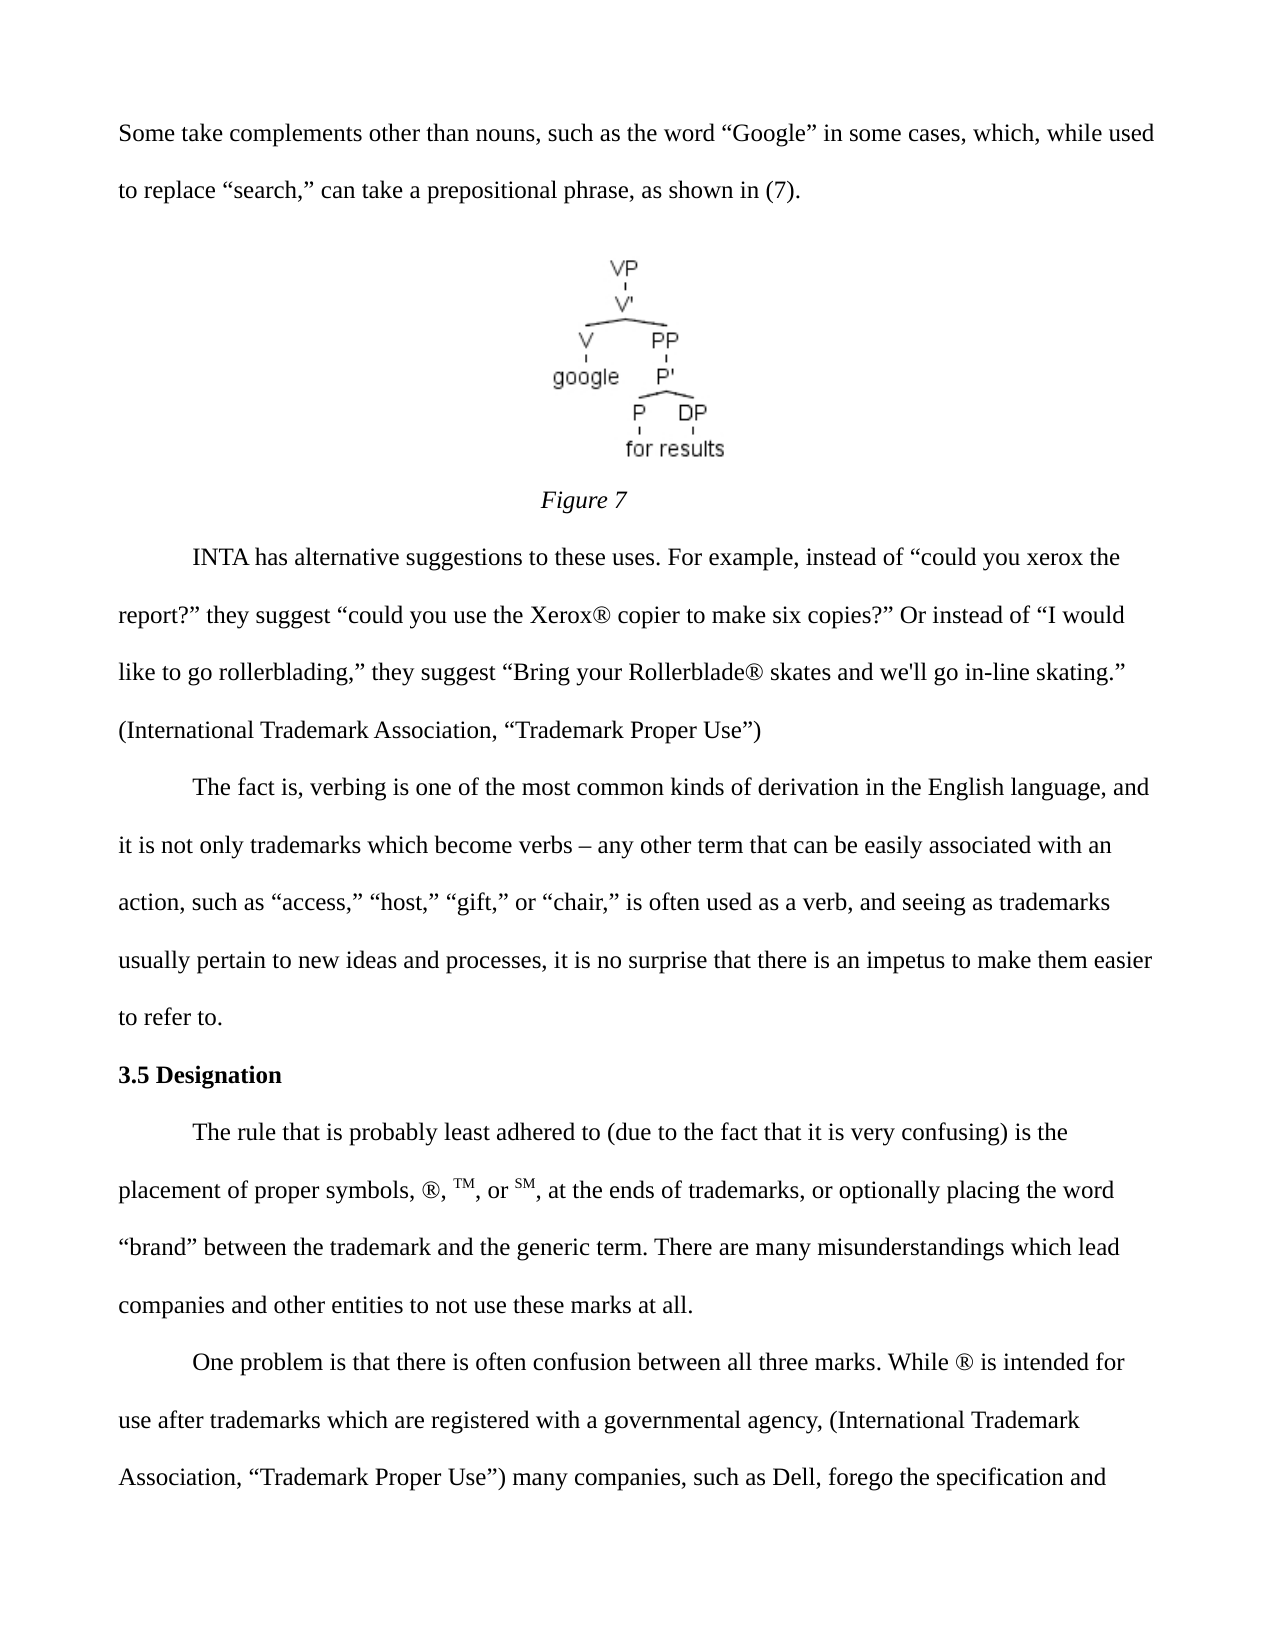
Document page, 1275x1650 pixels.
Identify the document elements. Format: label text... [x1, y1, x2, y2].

text 3.5 Designation [118, 1060, 1157, 1088]
text One problem is that there is often confusion between all three marks. While ® is intended for use after trademarks which are registered with a governmental agency, (International Trademark Association, “Trademark Proper Use”) many companies, such as Dell, forego the specification and [118, 1347, 1157, 1491]
text The fact is, verbing is one of the most common kinds of derivation in the English language, and it is not only trademarks which become verbs – any other term that can be easily associated with an action, such as “access,” “host,” “gift,” or “chair,” is often used as a verb, and seeing as trademarks usually pertain to new ideas and processes, it is no surprise that there is an impetus to make them easier to refer to. [118, 772, 1157, 1031]
text The rule that is probably least adhered to (due to the fact that it is very confusing) is the placement of proper symbols, ®, TM, or SM, at the ends of trademarks, or optionally placing the word “brand” between the trademark and the generic term. There are many misunderstandings which lead companies and other entities to not use these marks at all. [118, 1117, 1157, 1318]
text Some take complements other than nouns, such as the word “Google” in some cases, which, while used to replace “search,” can take a prepositional phrase, as shown in (7). [118, 118, 1157, 204]
text INTA has alternative suggestions to these uses. For example, instead of “could you xerox the report?” they suggest “could you use the Xerox® copier to make six copies?” Or instead of “I would like to go rollerblading,” they suggest “Bring your Rollerblade® skates and we'll go in-line skating.” (International Trademark Association, “Trademark Proper Use”) [118, 233, 1157, 743]
text Figure 7 [541, 485, 734, 513]
picture [540, 245, 735, 485]
